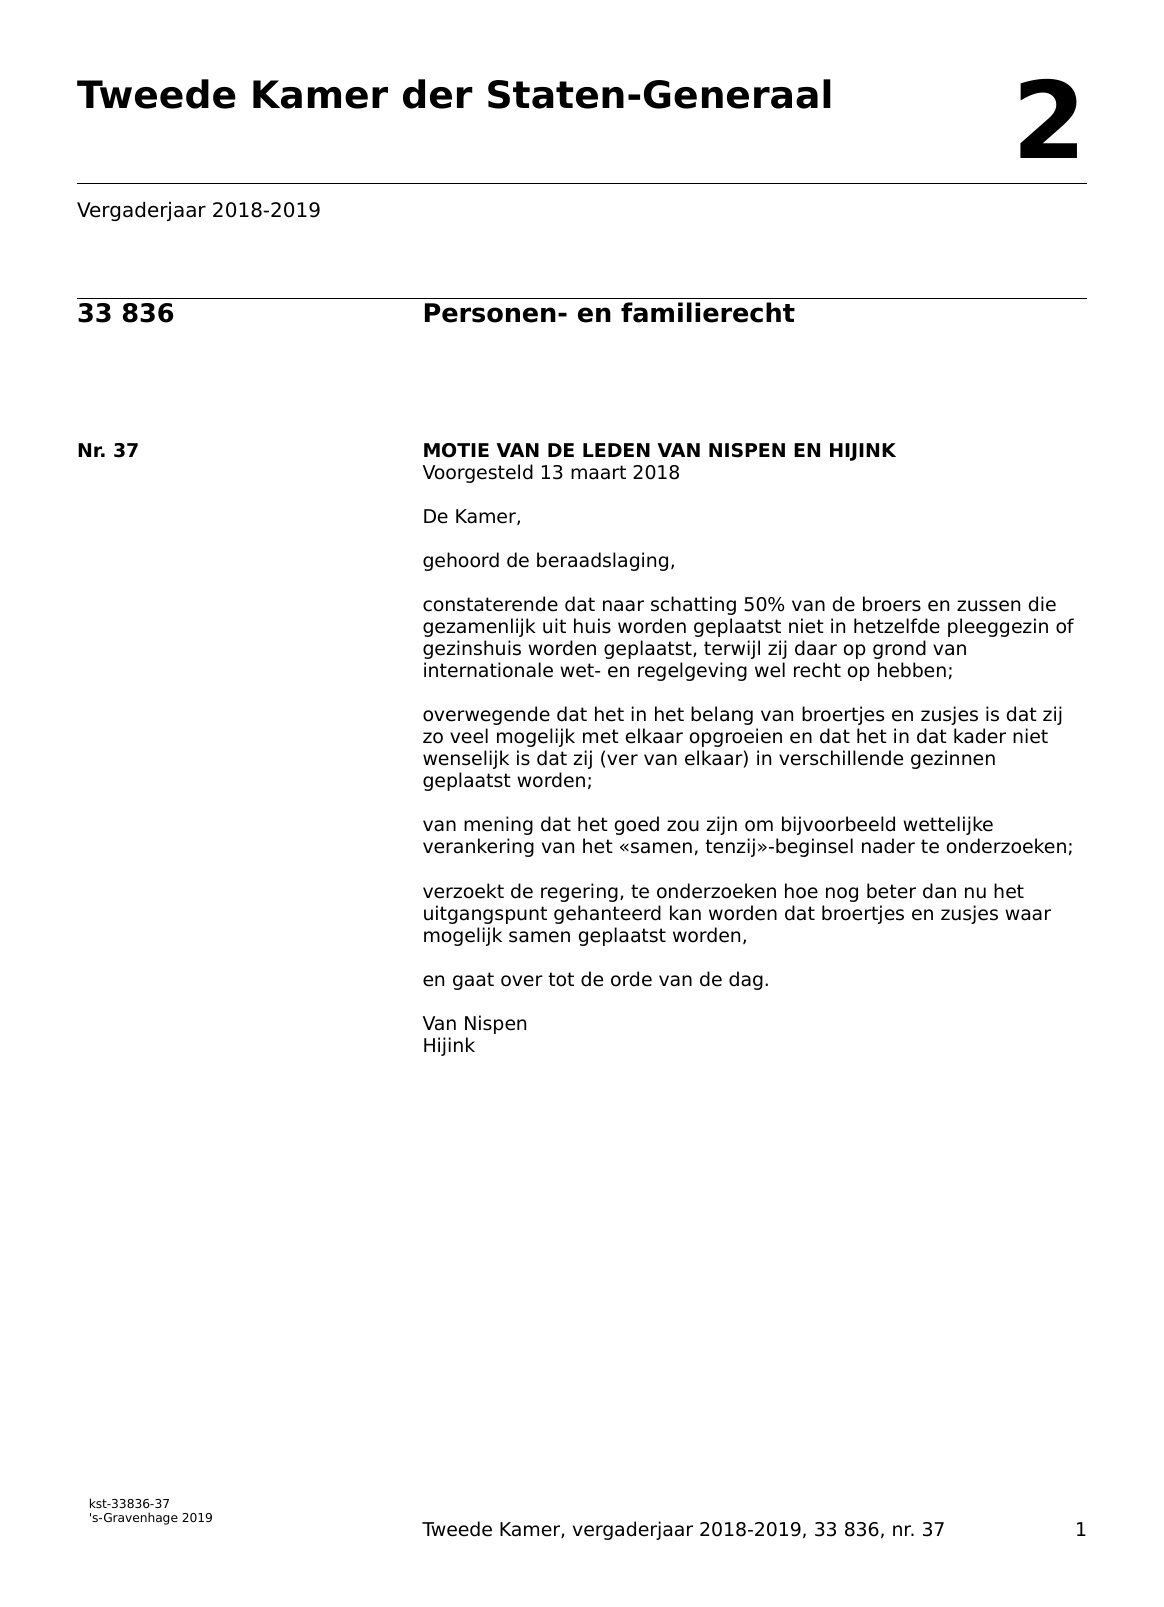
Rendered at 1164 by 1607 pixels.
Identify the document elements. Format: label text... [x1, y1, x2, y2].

text kst-33836-37 [88, 1497, 323, 1511]
table_header 2 [886, 59, 1087, 183]
text en gaat over tot de orde van de dag. [422, 969, 1087, 991]
text verzoekt de regering, te onderzoeken hoe nog beter dan nu het uitgangspunt gehanteerd kan worden dat broertjes en zusjes waar mogelijk samen geplaatst worden, [422, 881, 1087, 946]
text Van Nispen [422, 1013, 1087, 1035]
text van mening dat het goed zou zijn om bijvoorbeeld wettelijke verankering van het «samen, tenzij»-beginsel nader te onderzoeken; [422, 814, 1087, 858]
text gehoord de beraadslaging, [422, 550, 1087, 572]
table_cell Vergaderjaar 2018-2019 [77, 184, 1087, 298]
subtitle 33 836 Personen- en familierecht [77, 299, 1087, 329]
subtitle Nr. 37 MOTIE VAN DE LEDEN VAN NISPEN EN HIJINK [77, 440, 1087, 462]
text overwegende dat het in het belang van broertjes en zusjes is dat zij zo veel mogelijk met elkaar opgroeien en dat het in dat kader niet wenselijk is dat zij (ver van elkaar) in verschillende gezinnen geplaatst worden; [422, 704, 1087, 792]
text 's-Gravenhage 2019 [88, 1511, 323, 1525]
table_header Tweede Kamer der Staten-Generaal [77, 59, 886, 183]
text De Kamer, [422, 506, 1087, 528]
text constaterende dat naar schatting 50% van de broers en zussen die gezamenlijk uit huis worden geplaatst niet in hetzelfde pleeggezin of gezinshuis worden geplaatst, terwijl zij daar op grond van internationale wet- en regelgeving wel recht op hebben; [422, 594, 1087, 682]
text Hijink [422, 1035, 1087, 1057]
text Voorgesteld 13 maart 2018 [422, 462, 1087, 484]
